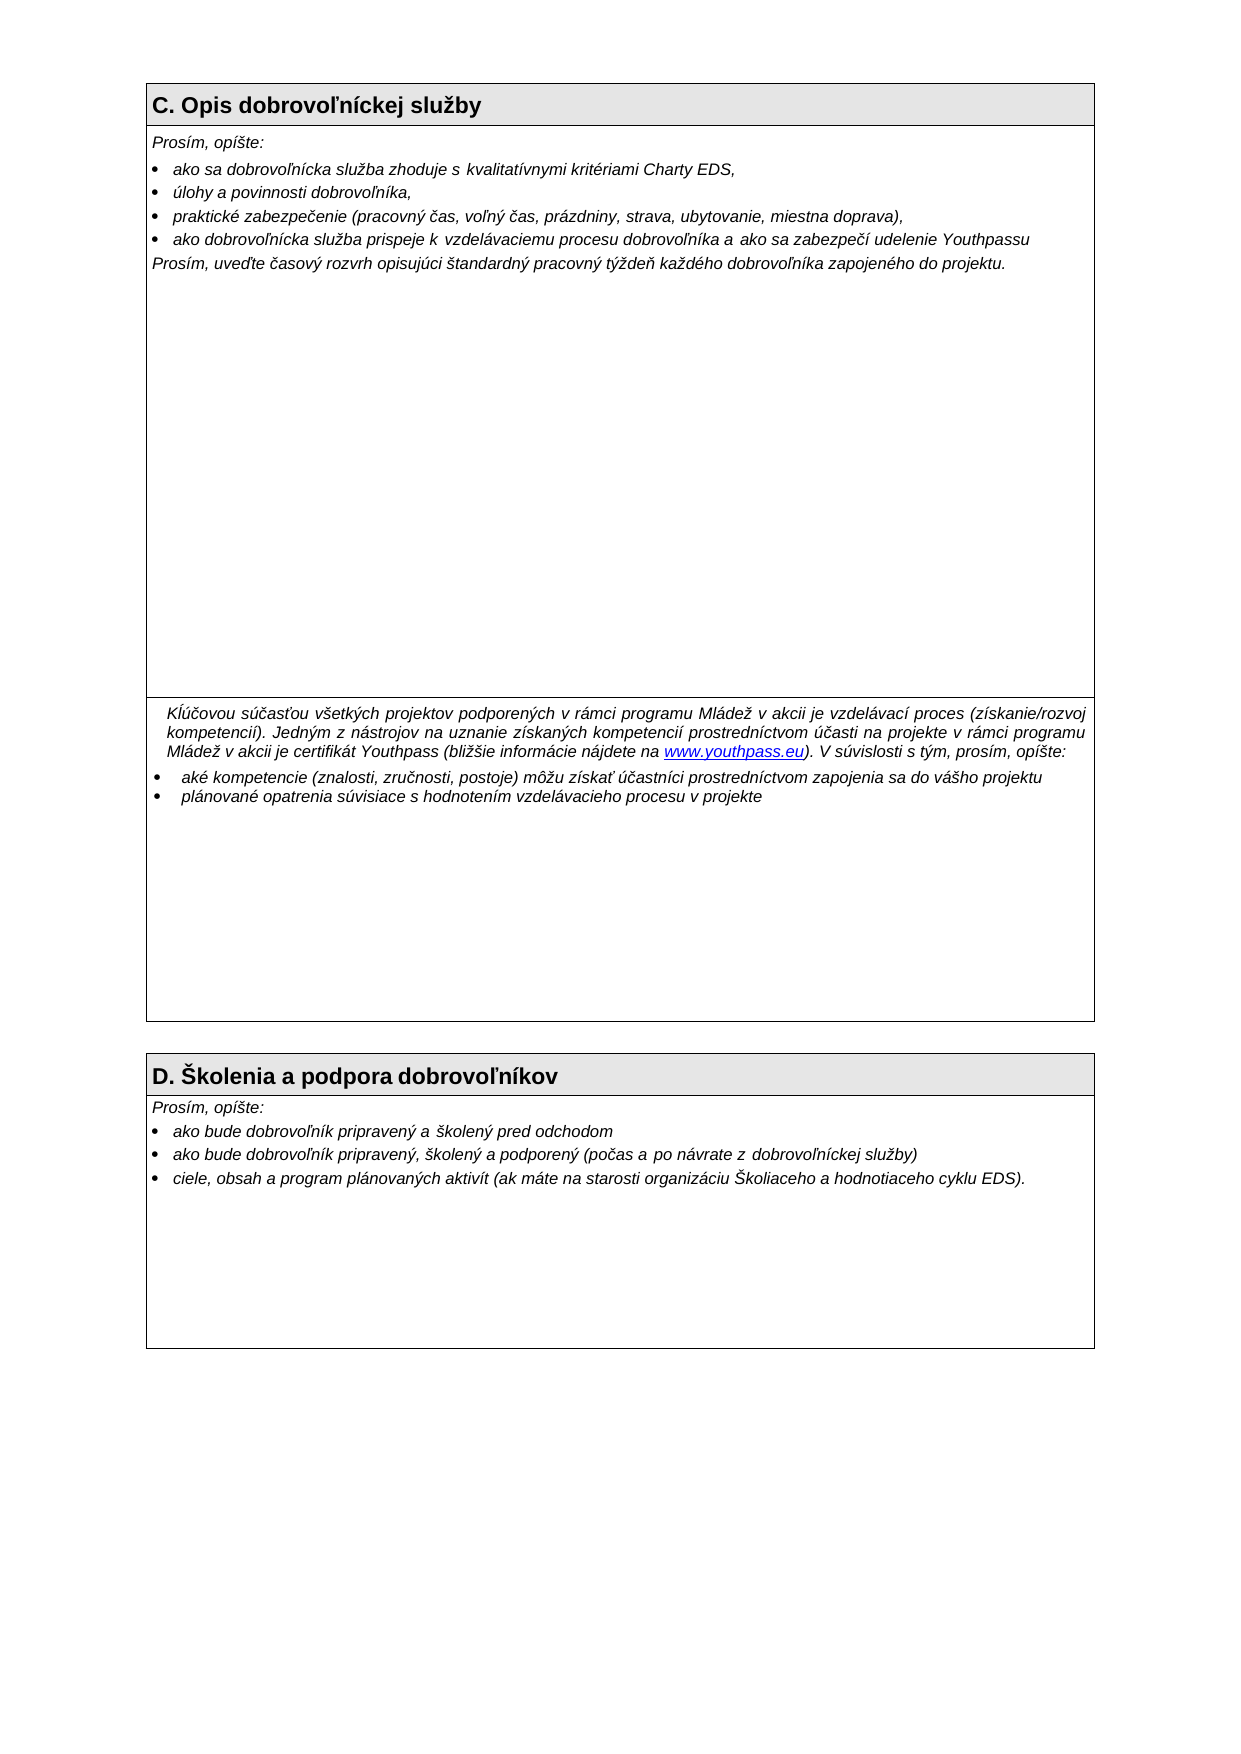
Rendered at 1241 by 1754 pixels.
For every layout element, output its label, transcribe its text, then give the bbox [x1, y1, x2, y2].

table_cell [436, 950, 793, 985]
table_cell [436, 914, 793, 949]
table_cell [147, 332, 1094, 697]
table_cell Prosím, opíšte: ako bude dobrovoľník pripravený a školený pred odchodom ako bude dobrovoľník pripravený, školený a podporený (počas a po návrate z dobrovoľníckej služby) ciele, obsah a program plánovaných aktivít (ak máte na starosti organizáciu Školiaceho a hodnotiaceho cyklu EDS). [147, 1096, 1094, 1348]
table_header C. Opis dobrovoľníckej služby [147, 84, 1094, 125]
table_cell [147, 985, 436, 1021]
table_cell [793, 950, 1094, 985]
table_cell D. Školenia a podpora dobrovoľníkov [147, 1054, 1094, 1095]
table_cell [793, 914, 1094, 949]
table_cell [146, 1022, 1094, 1053]
table_cell [793, 985, 1094, 1021]
table_cell [147, 950, 436, 985]
table_cell Prosím, opíšte: ako sa dobrovoľnícka služba zhoduje s kvalitatívnymi kritériami Charty EDS, úlohy a povinnosti dobrovoľníka, praktické zabezpečenie (pracovný čas, voľný čas, prázdniny, strava, ubytovanie, miestna doprava), ako dobrovoľnícka služba prispeje k vzdelávaciemu procesu dobrovoľníka a ako sa zabezpečí udelenie Youthpassu Prosím, uveďte časový rozvrh opisujúci štandardný pracovný týždeň každého dobrovoľníka zapojeného do projektu. [147, 126, 1094, 332]
table_cell Kĺúčovou súčasťou všetkých projektov podporených v rámci programu Mládež v akcii je vzdelávací proces (získanie/rozvoj kompetencií). Jedným z nástrojov na uznanie získaných kompetencií prostredníctvom účasti na projekte v rámci programu Mládež v akcii je certifikát Youthpass (bližšie informácie nájdete na www.youthpass.eu). V súvislosti s tým, prosím, opíšte: aké kompetencie (znalosti, zručnosti, postoje) môžu získať účastníci prostredníctvom zapojenia sa do vášho projektu plánované opatrenia súvisiace s hodnotením vzdelávacieho procesu v projekte [147, 698, 1094, 914]
table_cell [147, 914, 436, 949]
table_cell [436, 985, 793, 1021]
